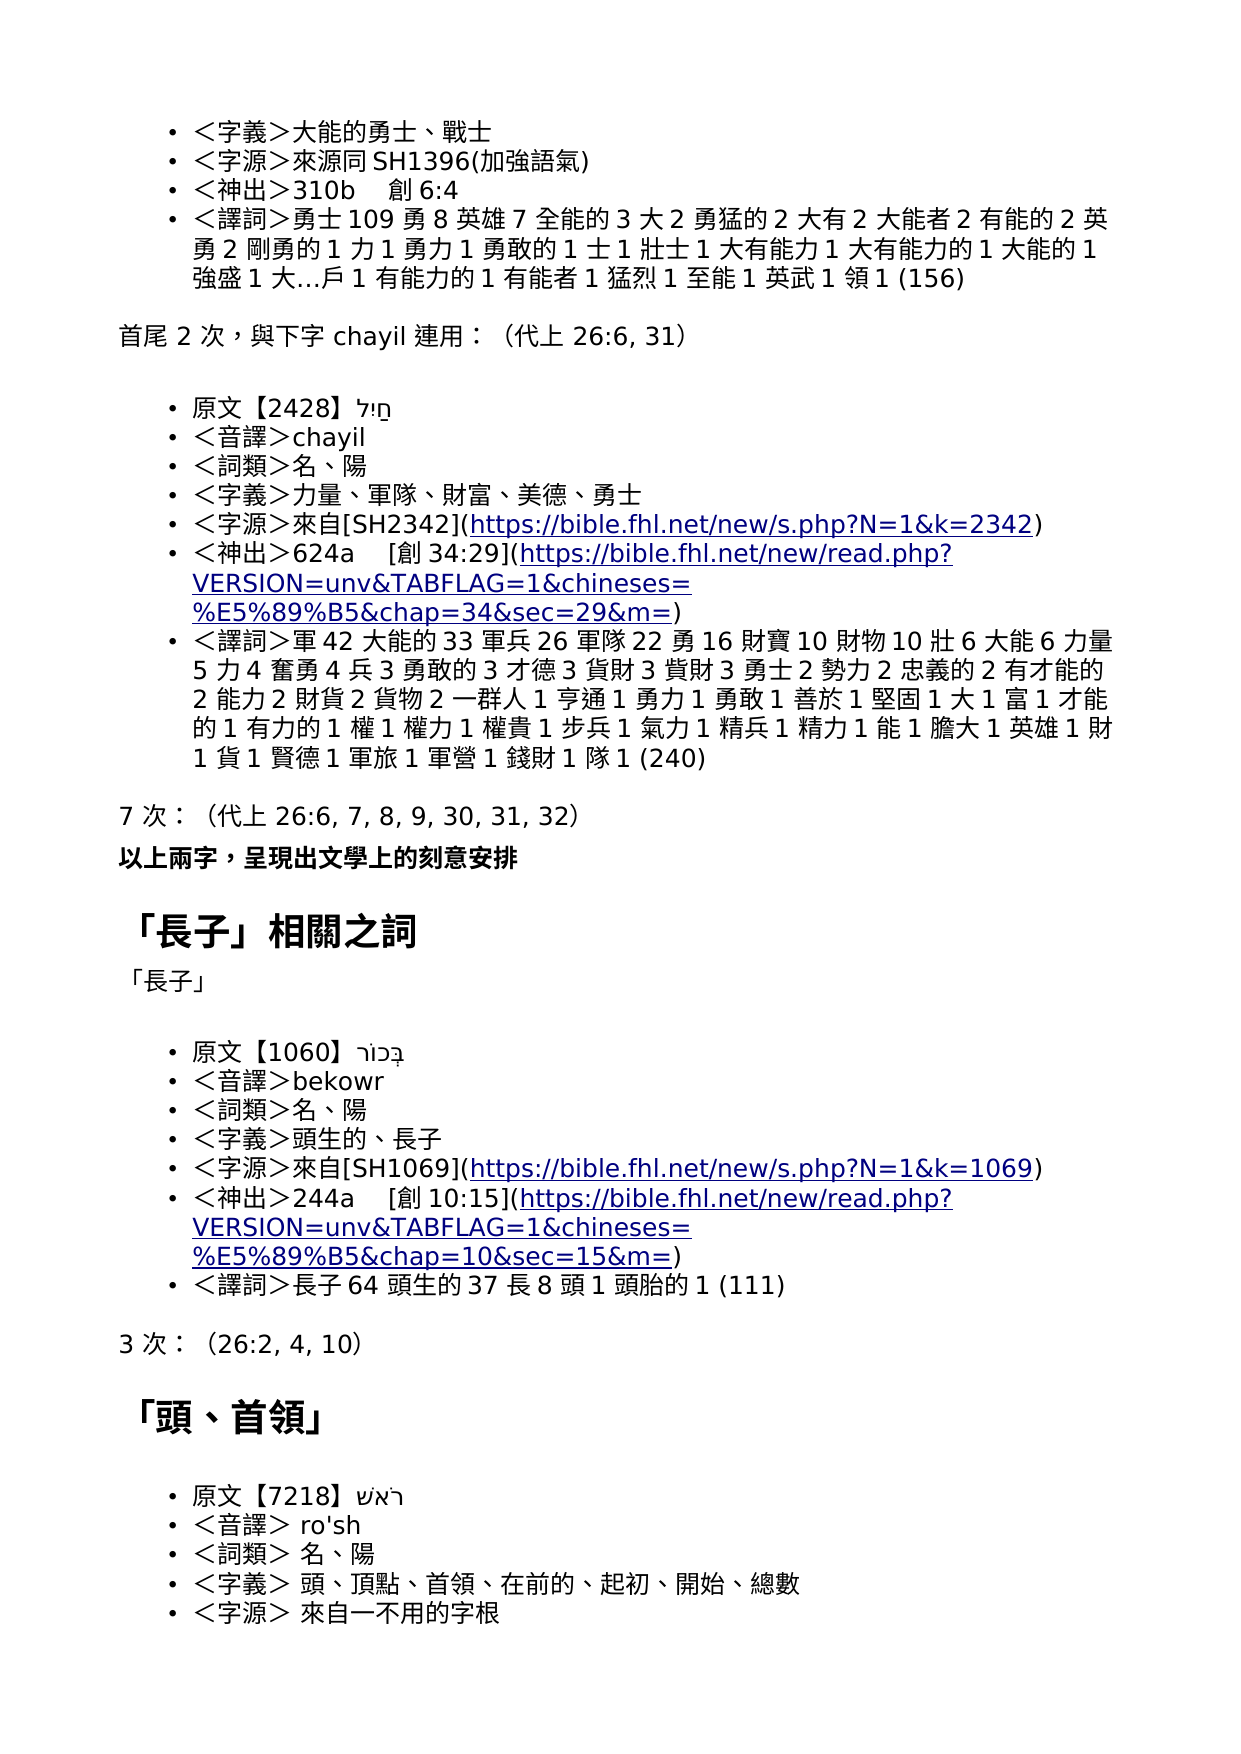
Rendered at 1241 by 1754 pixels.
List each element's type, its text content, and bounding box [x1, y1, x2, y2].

list ＜神出＞310b 創6:4 [177, 176, 1122, 206]
list ＜神出＞244a [創10:15](https://bible.fhl.net/new/read.php?VERSION=unv&TABFLAG=1&chineses=%E5%89%B5&chap=10&sec=15&m=) [177, 1184, 1122, 1271]
list ＜詞類＞ 名、陽 [177, 1541, 1122, 1570]
list ＜字義＞ 頭、頂點、首領、在前的、起初、開始、總數 [177, 1570, 1122, 1599]
list ＜字源＞來源同SH1396(加強語氣) [177, 147, 1122, 176]
list ＜字源＞來自[SH1069](https://bible.fhl.net/new/s.php?N=1&k=1069) [177, 1155, 1122, 1184]
list ＜神出＞624a [創34:29](https://bible.fhl.net/new/read.php?VERSION=unv&TABFLAG=1&chineses=%E5%89%B5&chap=34&sec=29&m=) [177, 539, 1122, 627]
list ＜譯詞＞軍42 大能的33 軍兵26 軍隊22 勇16 財寶10 財物10 壯6 大能6 力量5 力4 奮勇4 兵3 勇敢的3 才德3 貨財3 貲財3 勇士2 勢力2 忠義的2 有才能的2 能力2 財貨2 貨物2 一群人1 亨通1 勇力1 勇敢1 善於1 堅固1 大1 富1 才能的1 有力的1 權1 權力1 權貴1 步兵1 氣力1 精兵1 精力1 能1 膽大1 英雄1 財1 貨1 賢德1 軍旅1 軍營1 錢財1 隊1 (240) [177, 627, 1122, 773]
text 以上兩字，呈現出文學上的刻意安排 [118, 844, 1122, 873]
list ＜字源＞ 來自一不用的字根 [177, 1599, 1122, 1628]
list ＜譯詞＞勇士109 勇8 英雄7 全能的3 大2 勇猛的2 大有2 大能者2 有能的2 英勇2 剛勇的1 力1 勇力1 勇敢的1 士1 壯士1 大有能力1 大有能力的1 大能的1 強盛1 大…戶1 有能力的1 有能者1 猛烈1 至能1 英武1 領1 (156) [177, 206, 1122, 293]
list 原文【1060】בְּכוֹר [177, 1038, 1122, 1067]
list ＜詞類＞名、陽 [177, 1096, 1122, 1126]
list ＜音譯＞ ro'sh [177, 1511, 1122, 1541]
list 原文【2428】חַיִל [177, 394, 1122, 423]
subtitle 「長子」相關之詞 [118, 911, 1122, 954]
list 原文【7218】רֹאשׁ [177, 1482, 1122, 1511]
list ＜譯詞＞長子64 頭生的37 長8 頭1 頭胎的1 (111) [177, 1271, 1122, 1301]
list ＜音譯＞bekowr [177, 1067, 1122, 1096]
list ＜音譯＞chayil [177, 423, 1122, 452]
list ＜字源＞來自[SH2342](https://bible.fhl.net/new/s.php?N=1&k=2342) [177, 510, 1122, 539]
text 首尾 2 次，與下字 chayil 連用：（代上 26:6, 31） [118, 323, 1122, 352]
list ＜字義＞力量、軍隊、財富、美德、勇士 [177, 481, 1122, 510]
text 3 次：（26:2, 4, 10） [118, 1330, 1122, 1359]
list ＜字義＞頭生的、長子 [177, 1126, 1122, 1155]
subtitle 「頭、首領」 [118, 1397, 1122, 1440]
text 「長子」 [118, 967, 1122, 996]
text 7 次：（代上 26:6, 7, 8, 9, 30, 31, 32） [118, 802, 1122, 832]
list ＜字義＞大能的勇士、戰士 [177, 118, 1122, 147]
list ＜詞類＞名、陽 [177, 452, 1122, 481]
